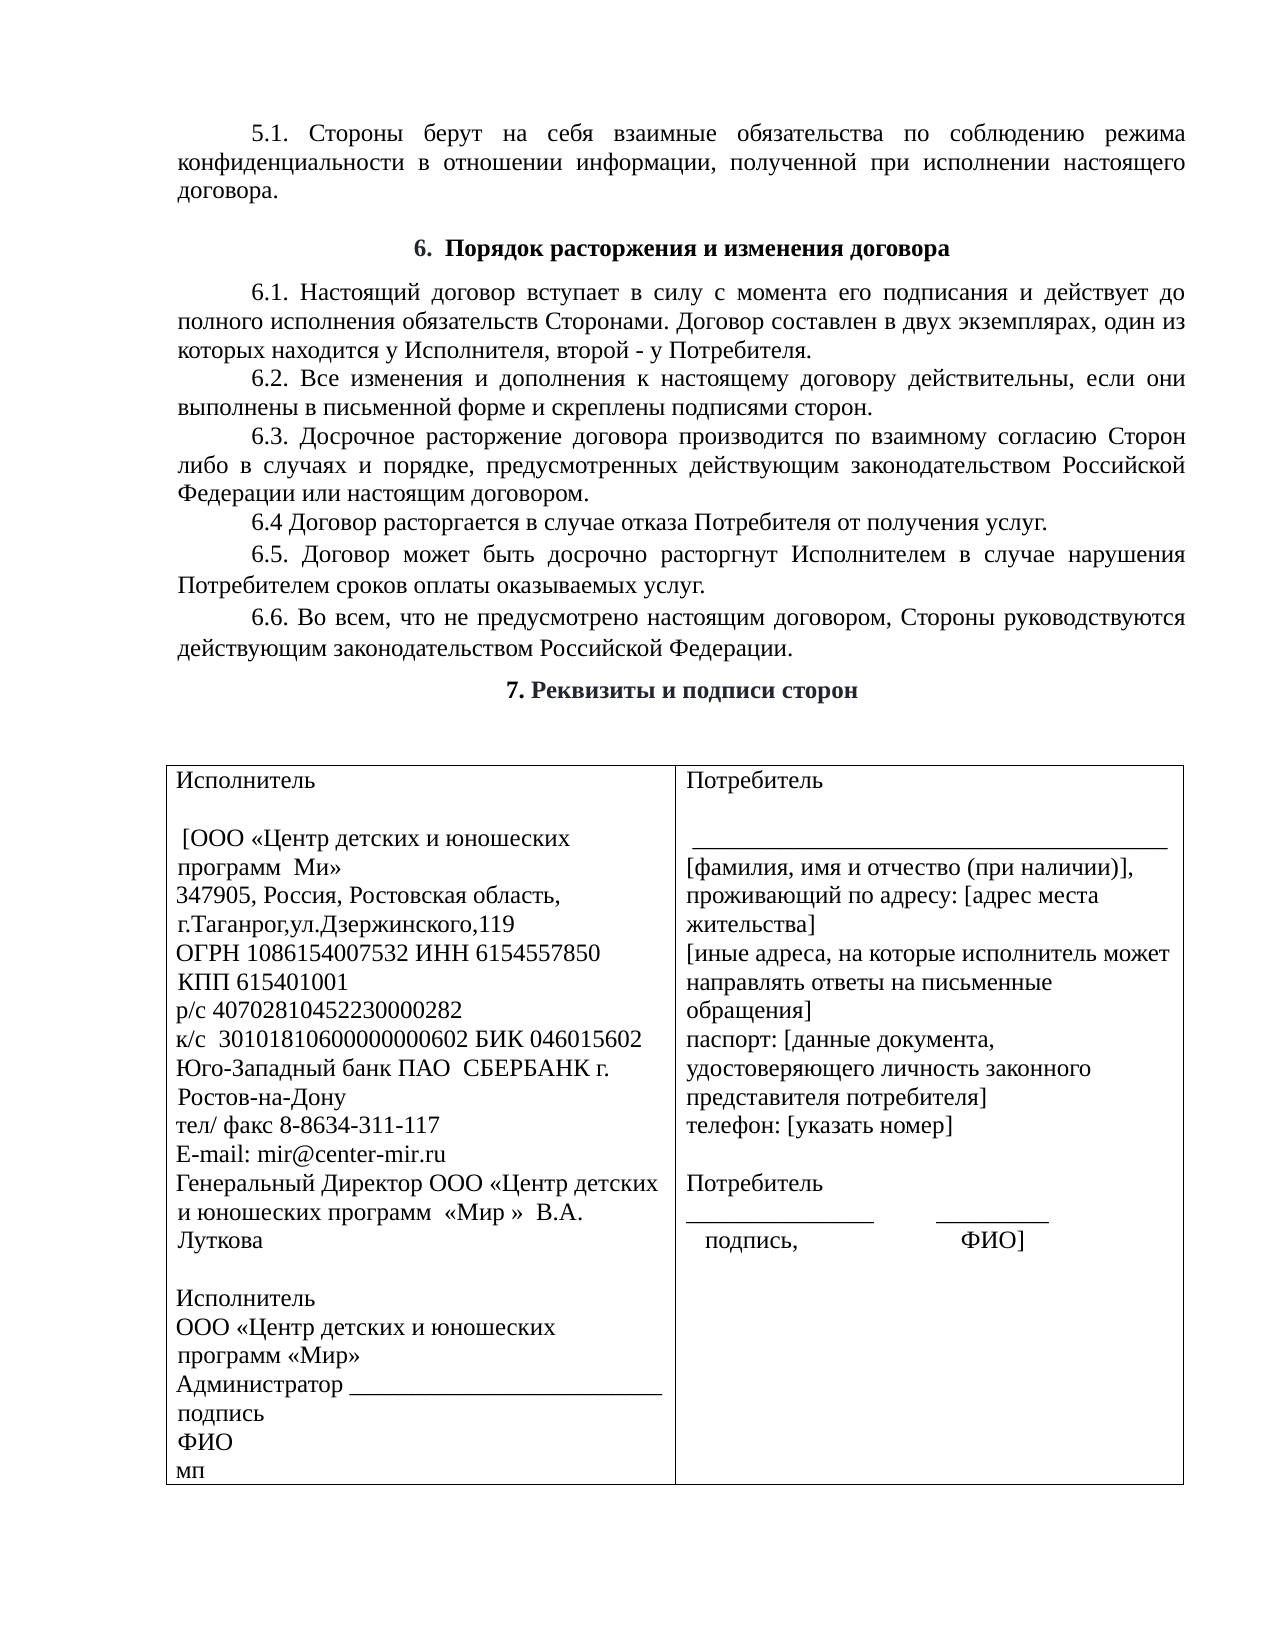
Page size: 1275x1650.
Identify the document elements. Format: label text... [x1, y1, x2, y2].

text 6.3. Досрочное расторжение договора производится по взаимному согласию Сторон либо в случаях и порядке, предусмотренных действующим законодательством Российской Федерации или настоящим договором. [177, 421, 1186, 507]
text 7. Реквизиты и подписи сторон [177, 675, 1186, 704]
text 6.4 Договор расторгается в случае отказа Потребителя от получения услуг. [177, 507, 1186, 536]
table_header Потребитель ______________________________________ [фамилия, имя и отчество (при наличии)], проживающий по адресу: [адрес места жительства] [иные адреса, на которые исполнитель может направлять ответы на письменные обращения] паспорт: [данные документа, удостоверяющего личность законного представителя потребителя] телефон: [указать номер] Потребитель _______________ _________ подпись, ФИО] [676, 766, 1183, 1484]
text 6.1. Настоящий договор вступает в силу с момента его подписания и действует до полного исполнения обязательств Сторонами. Договор составлен в двух экземплярах, один из которых находится у Исполнителя, второй - у Потребителя. [177, 277, 1186, 363]
text 6.2. Все изменения и дополнения к настоящему договору действительны, если они выполнены в письменной форме и скреплены подписями сторон. [177, 363, 1186, 421]
text 6. Порядок расторжения и изменения договора [177, 233, 1186, 262]
text 5.1. Стороны берут на себя взаимные обязательства по соблюдению режима конфиденциальности в отношении информации, полученной при исполнении настоящего договора. [177, 118, 1186, 204]
text 6.5. Договор может быть досрочно расторгнут Исполнителем в случае нарушения Потребителем сроков оплаты оказываемых услуг. [177, 539, 1186, 599]
table_header Исполнитель [ООО «Центр детских и юношеских программ Ми» 347905, Россия, Ростовская область, г.Таганрог,ул.Дзержинского,119 ОГРН 1086154007532 ИНН 6154557850 КПП 615401001 р/с 40702810452230000282 к/с 30101810600000000602 БИК 046015602 Юго-Западный банк ПАО СБЕРБАНК г. Ростов-на-Дону тел/ факс 8-8634-311-117 E-mail: mir@center-mir.ru Генеральный Директор ООО «Центр детских и юношеских программ «Мир » В.А. Луткова Исполнитель ООО «Центр детских и юношеских программ «Мир» Администратор _________________________ подпись ФИО мп [167, 766, 675, 1484]
text 6.6. Во всем, что не предусмотрено настоящим договором, Стороны руководствуются действующим законодательством Российской Федерации. [177, 602, 1186, 662]
